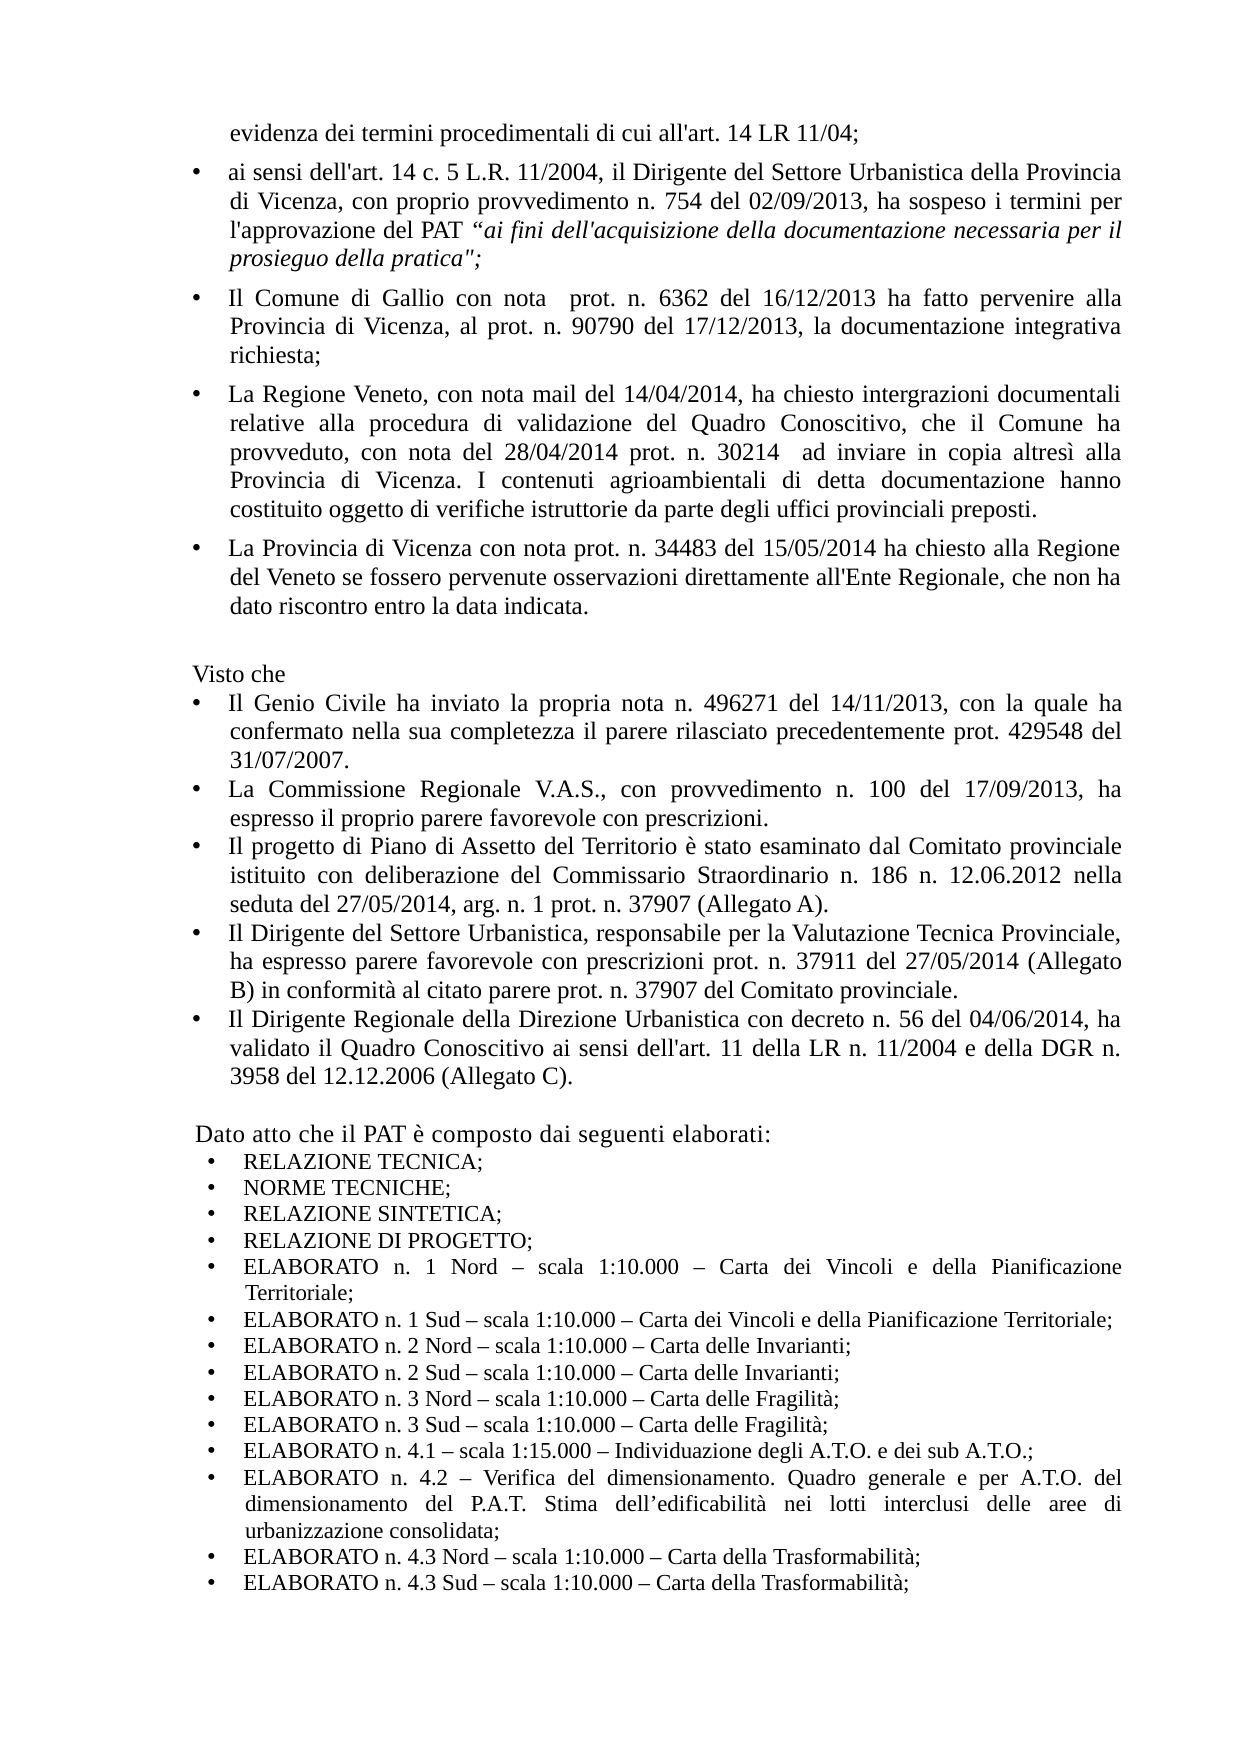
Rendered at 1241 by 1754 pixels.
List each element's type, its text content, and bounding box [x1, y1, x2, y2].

list ELABORATO n. 1 Nord – scala 1:10.000 – Carta dei Vincoli e della Pianificazione Territoriale; [207, 1253, 1122, 1306]
list Visto che [192, 659, 1122, 688]
list ELABORATO n. 3 Nord – scala 1:10.000 – Carta delle Fragilità; [207, 1385, 1122, 1411]
list ELABORATO n. 4.3 Nord – scala 1:10.000 – Carta della Trasformabilità; [207, 1543, 1122, 1569]
list ELABORATO n. 4.2 – Verifica del dimensionamento. Quadro generale e per A.T.O. del dimensionamento del P.A.T. Stima dell’edificabilità nei lotti interclusi delle aree di urbanizzazione consolidata; [207, 1464, 1122, 1543]
list Il progetto di Piano di Assetto del Territorio è stato esaminato dal Comitato provinciale istituito con deliberazione del Commissario Straordinario n. 186 n. 12.06.2012 nella seduta del 27/05/2014, arg. n. 1 prot. n. 37907 (Allegato A). [192, 831, 1122, 918]
text Dato atto che il PAT è composto dai seguenti elaborati: [118, 1119, 1122, 1148]
list La Regione Veneto, con nota mail del 14/04/2014, ha chiesto intergrazioni documentali relative alla procedura di validazione del Quadro Conoscitivo, che il Comune ha provveduto, con nota del 28/04/2014 prot. n. 30214 ad inviare in copia altresì alla Provincia di Vicenza. I contenuti agrioambientali di detta documentazione hanno costituito oggetto di verifiche istruttorie da parte degli uffici provinciali preposti. [192, 379, 1122, 523]
list ELABORATO n. 2 Nord – scala 1:10.000 – Carta delle Invarianti; [207, 1332, 1122, 1358]
list ELABORATO n. 4.3 Sud – scala 1:10.000 – Carta della Trasformabilità; [207, 1569, 1122, 1596]
list Il Genio Civile ha inviato la propria nota n. 496271 del 14/11/2013, con la quale ha confermato nella sua completezza il parere rilasciato precedentemente prot. 429548 del 31/07/2007. [192, 688, 1122, 774]
list ai sensi dell'art. 14 c. 5 L.R. 11/2004, il Dirigente del Settore Urbanistica della Provincia di Vicenza, con proprio provvedimento n. 754 del 02/09/2013, ha sospeso i termini per l'approvazione del PAT “ai fini dell'acquisizione della documentazione necessaria per il prosieguo della pratica"; [192, 157, 1122, 272]
list ELABORATO n. 4.1 – scala 1:15.000 – Individuazione degli A.T.O. e dei sub A.T.O.; [207, 1438, 1122, 1464]
list RELAZIONE DI PROGETTO; [207, 1227, 1122, 1253]
list ELABORATO n. 1 Sud – scala 1:10.000 – Carta dei Vincoli e della Pianificazione Territoriale; [207, 1306, 1122, 1332]
list La Provincia di Vicenza con nota prot. n. 34483 del 15/05/2014 ha chiesto alla Regione del Veneto se fossero pervenute osservazioni direttamente all'Ente Regionale, che non ha dato riscontro entro la data indicata. [192, 533, 1122, 620]
list ELABORATO n. 2 Sud – scala 1:10.000 – Carta delle Invarianti; [207, 1358, 1122, 1385]
list RELAZIONE TECNICA; [207, 1148, 1122, 1174]
list evidenza dei termini procedimentali di cui all'art. 14 LR 11/04; [192, 118, 1122, 147]
list Il Comune di Gallio con nota prot. n. 6362 del 16/12/2013 ha fatto pervenire alla Provincia di Vicenza, al prot. n. 90790 del 17/12/2013, la documentazione integrativa richiesta; [192, 283, 1122, 369]
list Il Dirigente del Settore Urbanistica, responsabile per la Valutazione Tecnica Provinciale, ha espresso parere favorevole con prescrizioni prot. n. 37911 del 27/05/2014 (Allegato B) in conformità al citato parere prot. n. 37907 del Comitato provinciale. [192, 918, 1122, 1004]
list RELAZIONE SINTETICA; [207, 1200, 1122, 1227]
list NORME TECNICHE; [207, 1174, 1122, 1200]
list ELABORATO n. 3 Sud – scala 1:10.000 – Carta delle Fragilità; [207, 1411, 1122, 1438]
list Il Dirigente Regionale della Direzione Urbanistica con decreto n. 56 del 04/06/2014, ha validato il Quadro Conoscitivo ai sensi dell'art. 11 della LR n. 11/2004 e della DGR n. 3958 del 12.12.2006 (Allegato C). [192, 1004, 1122, 1090]
list La Commissione Regionale V.A.S., con provvedimento n. 100 del 17/09/2013, ha espresso il proprio parere favorevole con prescrizioni. [192, 774, 1122, 831]
